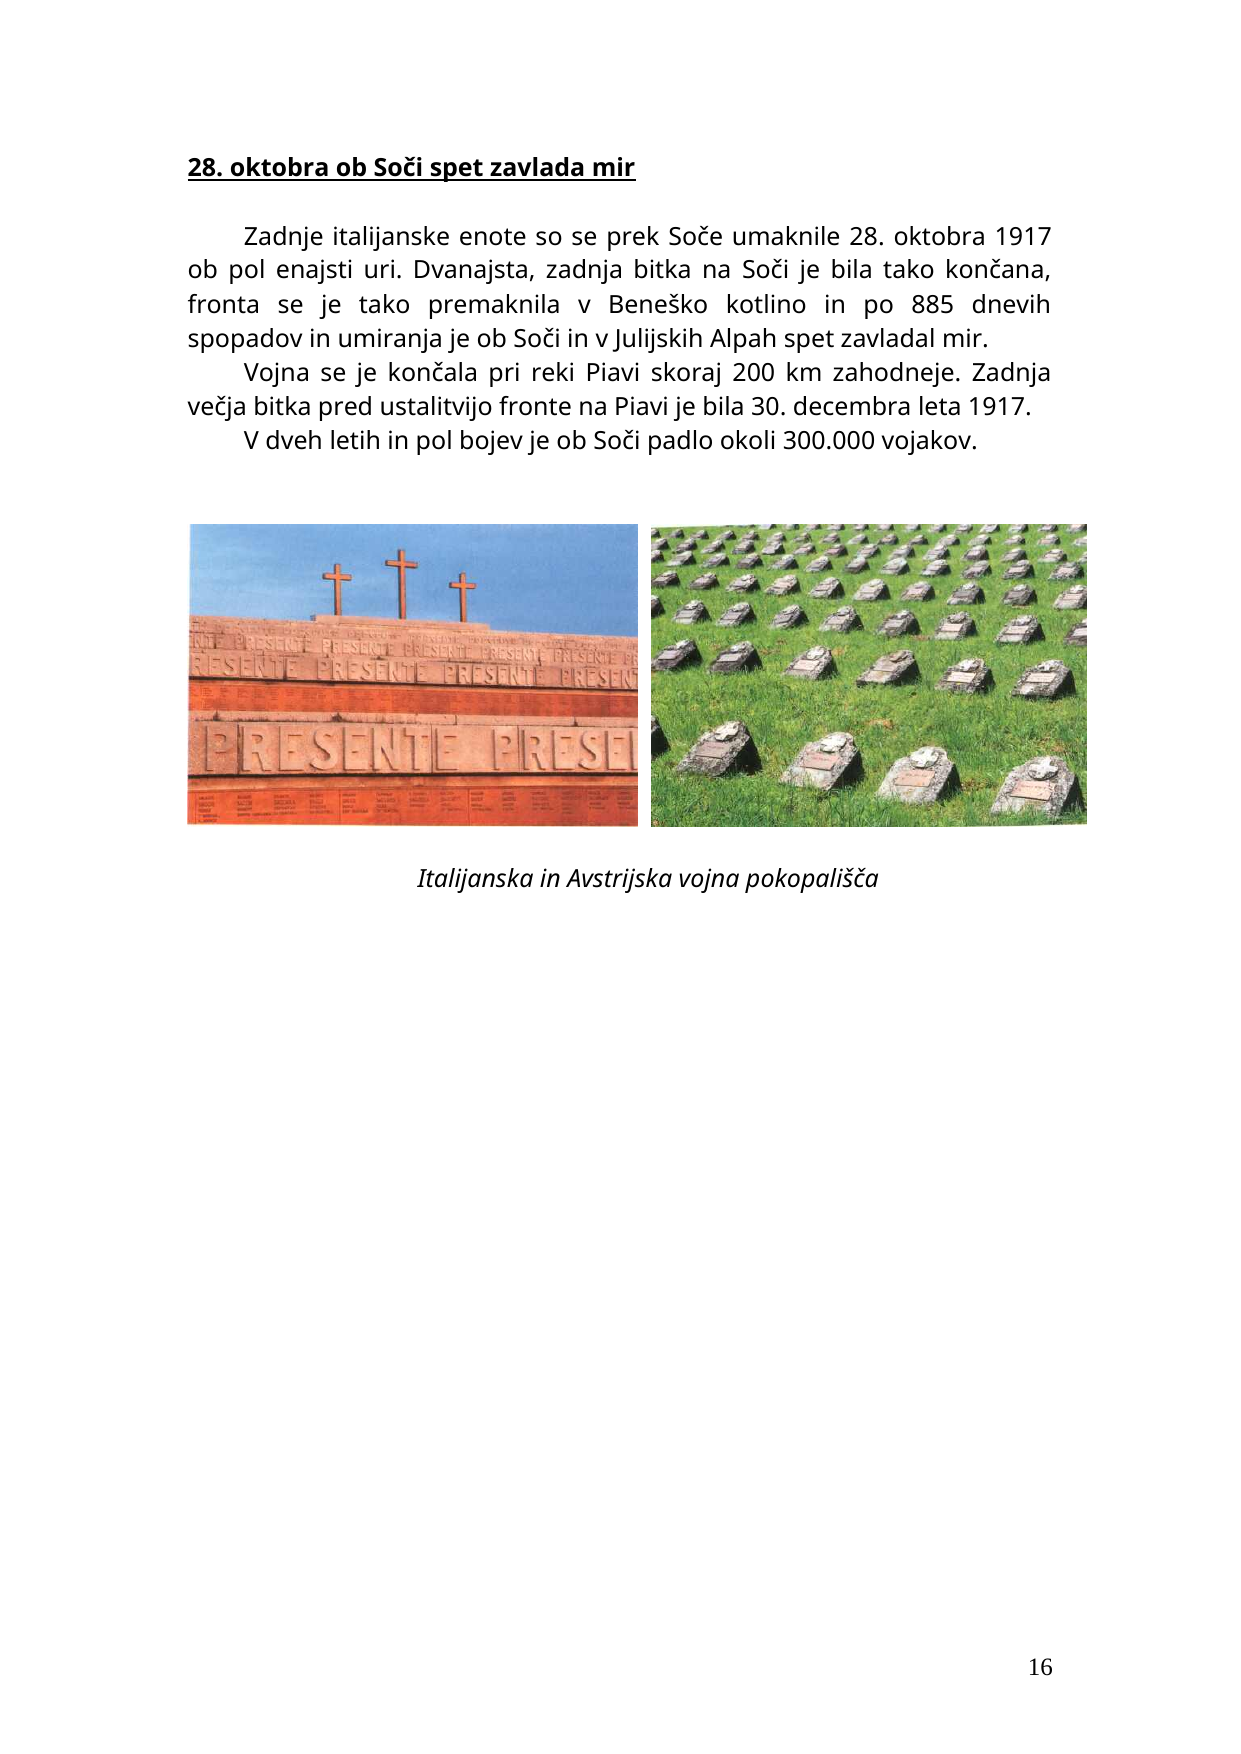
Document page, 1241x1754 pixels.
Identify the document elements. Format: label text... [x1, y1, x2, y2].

table_header [180, 525, 187, 827]
subtitle Italijanska in Avstrijska vojna pokopališča [187, 861, 1053, 895]
table_header [638, 525, 644, 827]
subtitle V dveh letih in pol bojev je ob Soči padlo okoli 300.000 vojakov. [187, 422, 1053, 457]
table_header [1087, 525, 1094, 827]
picture [651, 524, 1087, 827]
picture [187, 524, 638, 827]
table_header [645, 525, 651, 827]
subtitle 28. oktobra ob Soči spet zavlada mir [187, 150, 1053, 184]
subtitle Vojna se je končala pri reki Piavi skoraj 200 km zahodneje. Zadnja večja bitka pred ustalitvijo fronte na Piavi je bila 30. decembra leta 1917. [187, 354, 1053, 422]
subtitle Zadnje italijanske enote so se prek Soče umaknile 28. oktobra 1917 ob pol enajsti uri. Dvanajsta, zadnja bitka na Soči je bila tako končana, fronta se je tako premaknila v Beneško kotlino in po 885 dnevih spopadov in umiranja je ob Soči in v Julijskih Alpah spet zavladal mir. [187, 218, 1053, 354]
